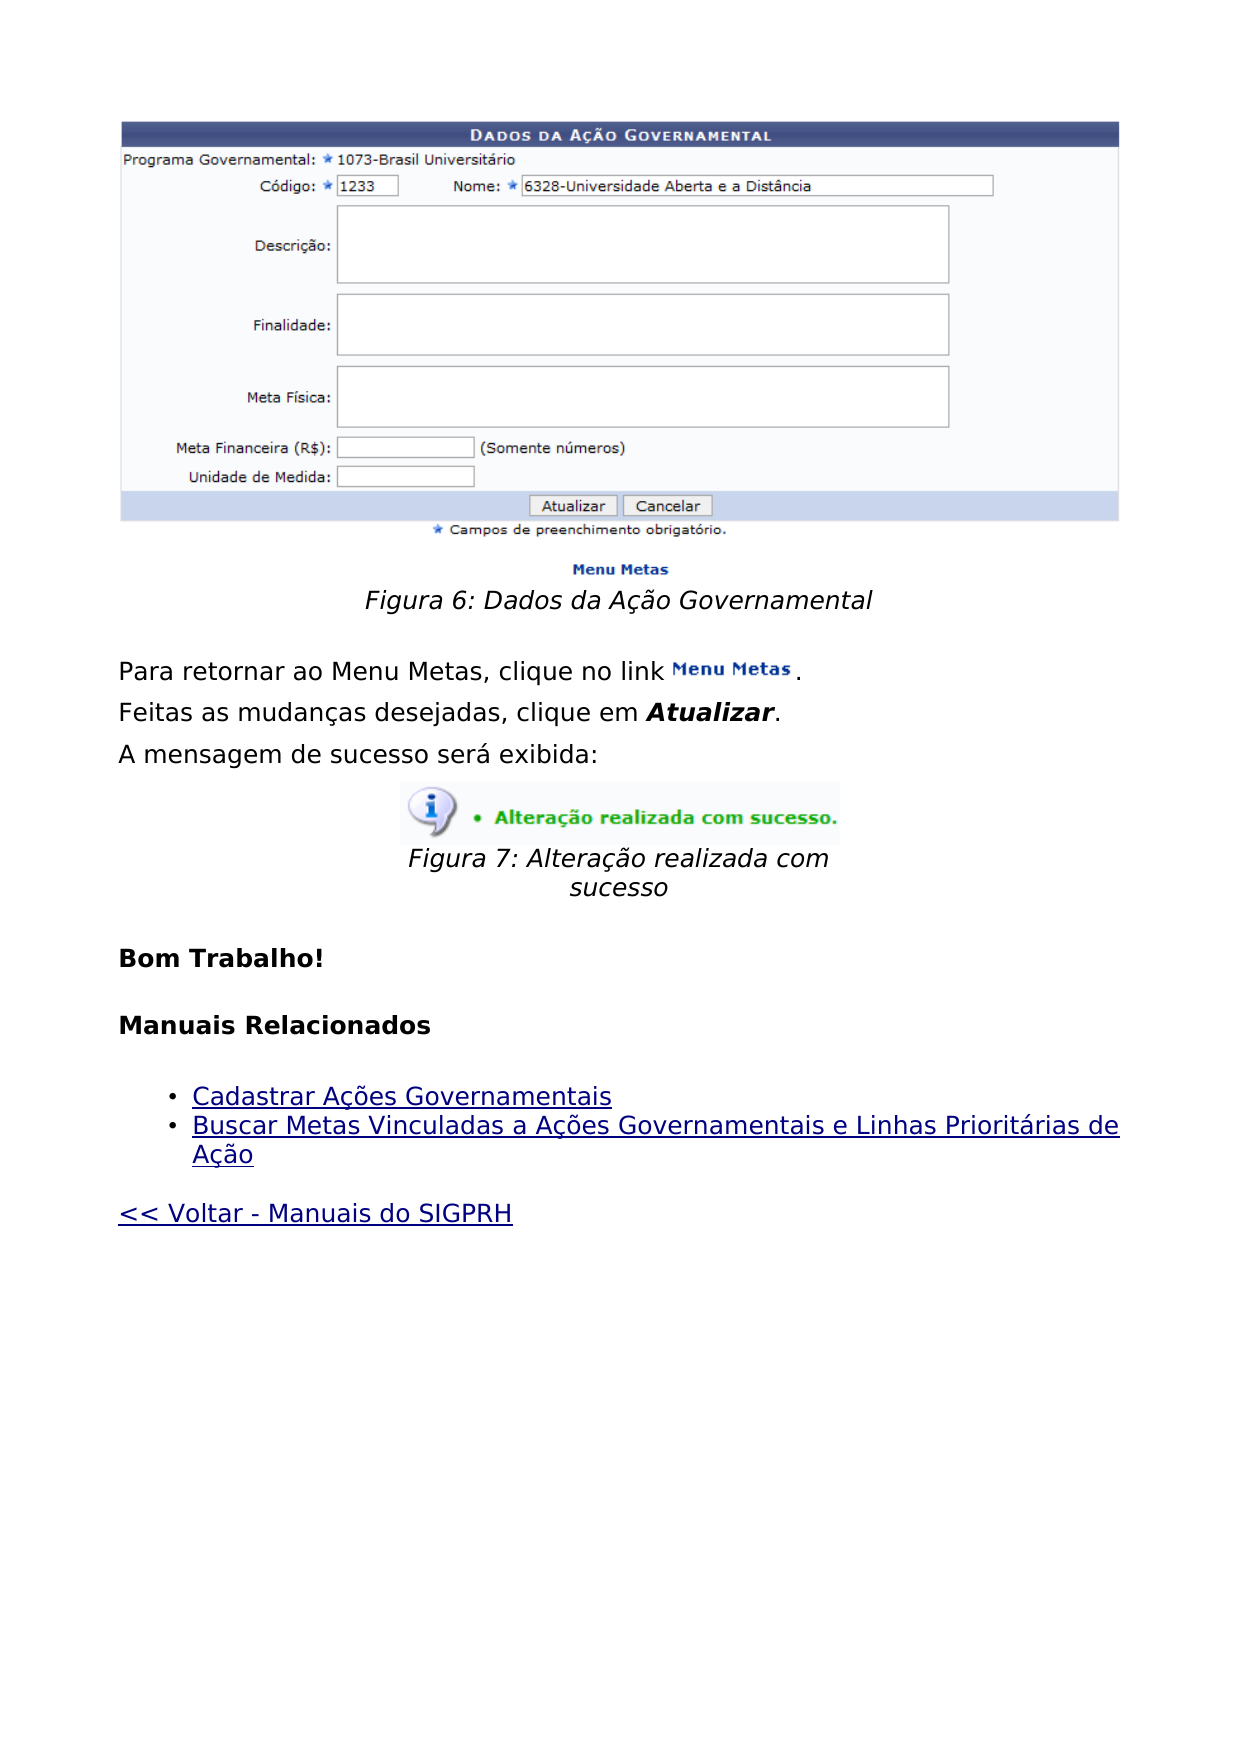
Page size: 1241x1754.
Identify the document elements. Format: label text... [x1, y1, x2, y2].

text Para retornar ao Menu Metas, clique no link . [118, 657, 1122, 686]
text Feitas as mudanças desejadas, clique em Atualizar. [118, 698, 1122, 728]
text Figura 6: Dados da Ação Governamental [118, 586, 1122, 615]
picture [118, 118, 1123, 586]
picture [672, 658, 795, 680]
text Figura 7: Alteração realizada com sucesso [400, 845, 840, 903]
text Bom Trabalho! [118, 944, 1122, 973]
subtitle Manuais Relacionados [118, 1011, 1122, 1040]
list Buscar Metas Vinculadas a Ações Governamentais e Linhas Prioritárias de Ação [177, 1111, 1122, 1169]
picture [399, 781, 841, 845]
text << Voltar - Manuais do SIGPRH [118, 1199, 1122, 1228]
list Cadastrar Ações Governamentais [177, 1082, 1122, 1111]
text A mensagem de sucesso será exibida: [118, 740, 1122, 769]
